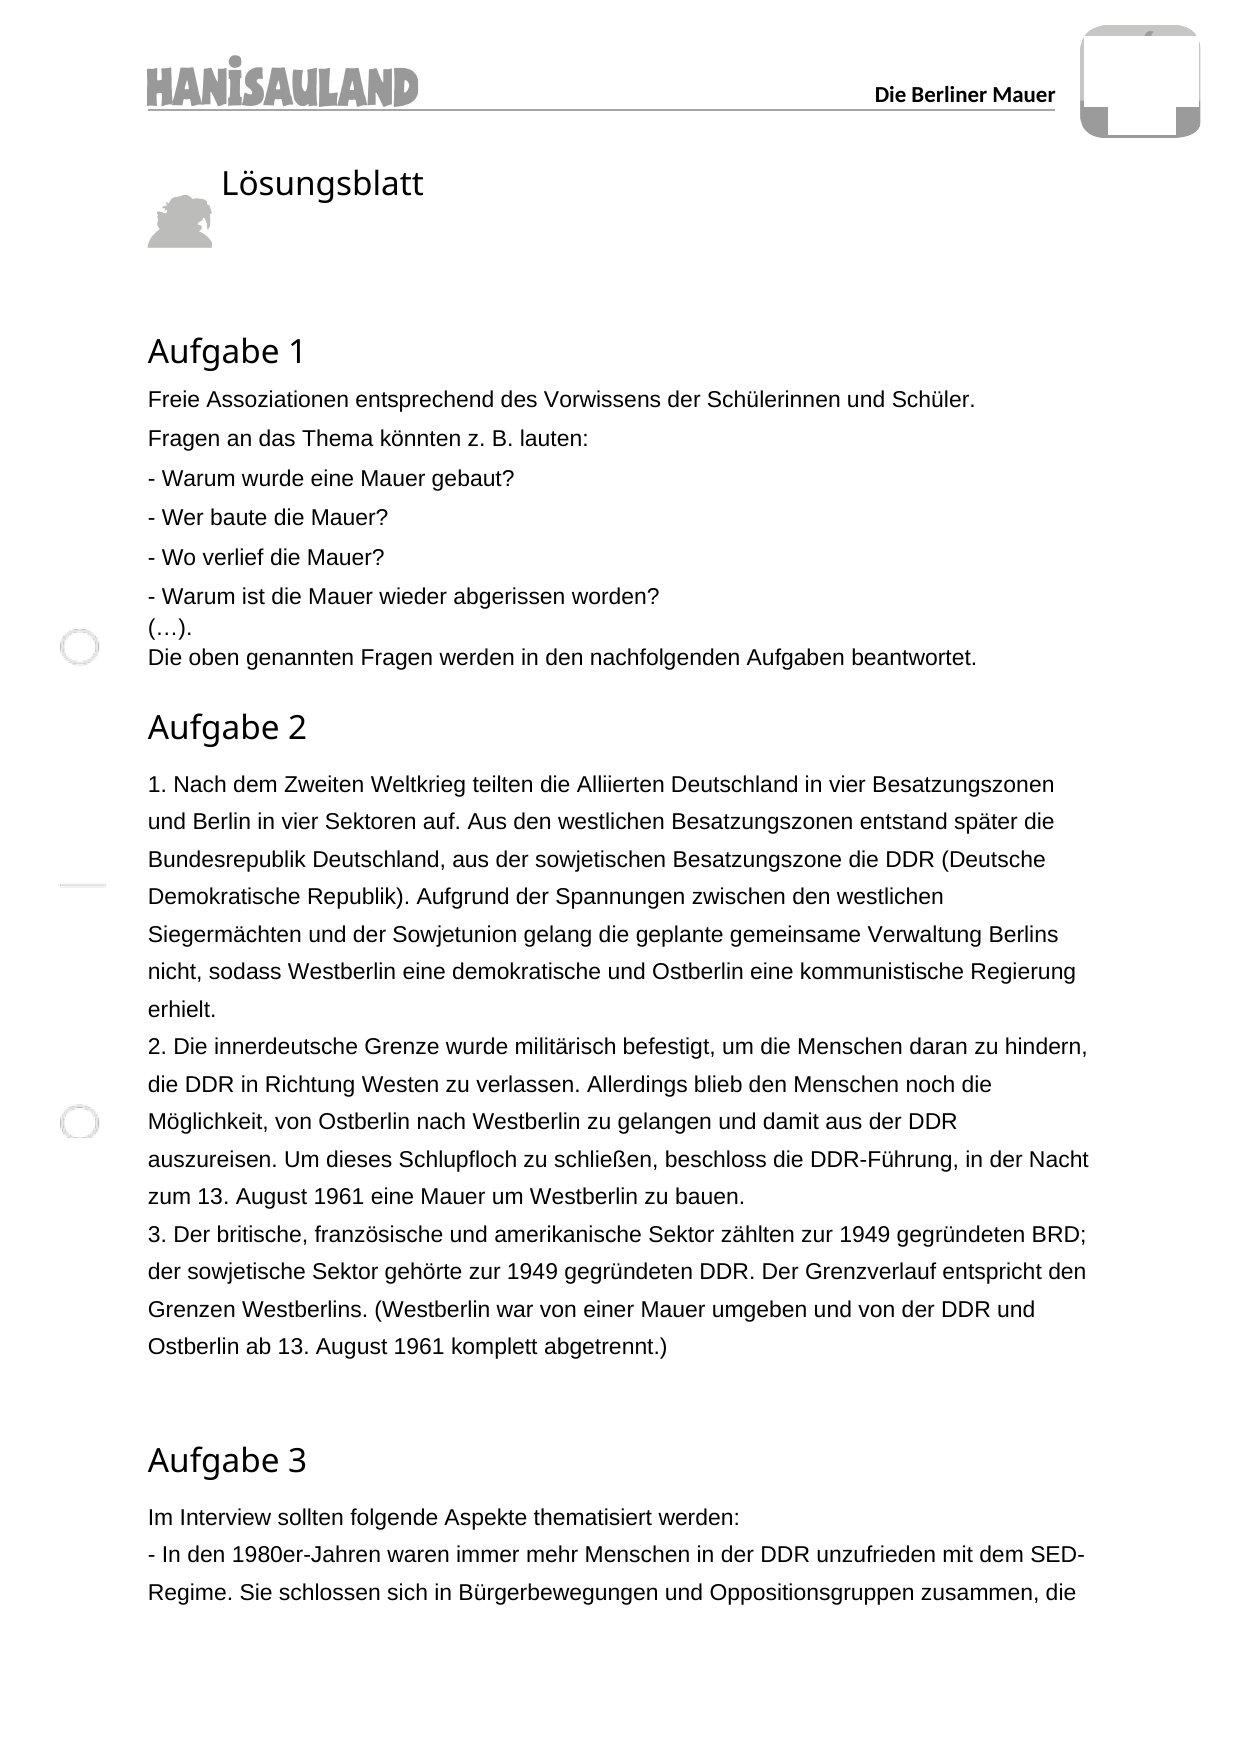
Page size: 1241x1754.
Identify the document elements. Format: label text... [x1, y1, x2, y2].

text Die oben genannten Fragen werden in den nachfolgenden Aufgaben beantwortet. [148, 644, 1093, 670]
text Im Interview sollten folgende Aspekte thematisiert werden: [148, 1495, 1093, 1532]
text 3. Der britische, französische und amerikanische Sektor zählten zur 1949 gegründeten BRD; der sowjetische Sektor gehörte zur 1949 gegründeten DDR. Der Grenzverlauf entspricht den Grenzen Westberlins. (Westberlin war von einer Mauer umgeben und von der DDR und Ostberlin ab 13. August 1961 komplett abgetrennt.) [148, 1212, 1093, 1362]
text Aufgabe 1 [148, 328, 1093, 373]
text Fragen an das Thema könnten z. B. lauten: [148, 425, 1093, 452]
text Aufgabe 2 [148, 704, 1093, 749]
text Aufgabe 3 [148, 1437, 1093, 1482]
text 2. Die innerdeutsche Grenze wurde militärisch befestigt, um die Menschen daran zu hindern, die DDR in Richtung Westen zu verlassen. Allerdings blieb den Menschen noch die Möglichkeit, von Ostberlin nach Westberlin zu gelangen und damit aus der DDR auszureisen. Um dieses Schlupfloch zu schließen, beschloss die DDR-Führung, in der Nacht zum 13. August 1961 eine Mauer um Westberlin zu bauen. [148, 1024, 1093, 1212]
text (…). [148, 613, 1093, 640]
text Lösungsblatt [148, 159, 1093, 247]
text 1. Nach dem Zweiten Weltkrieg teilten die Alliierten Deutschland in vier Besatzungszonen und Berlin in vier Sektoren auf. Aus den westlichen Besatzungszonen entstand später die Bundesrepublik Deutschland, aus der sowjetischen Besatzungszone die DDR (Deutsche Demokratische Republik). Aufgrund der Spannungen zwischen den westlichen Siegermächten und der Sowjetunion gelang die geplante gemeinsame Verwaltung Berlins nicht, sodass Westberlin eine demokratische und Ostberlin eine kommunistische Regierung erhielt. [148, 762, 1093, 1024]
text - Warum ist die Mauer wieder abgerissen worden? [148, 583, 1093, 609]
text - In den 1980er-Jahren waren immer mehr Menschen in der DDR unzufrieden mit dem SED-Regime. Sie schlossen sich in Bürgerbewegungen und Oppositionsgruppen zusammen, die [148, 1532, 1093, 1607]
text - Warum wurde eine Mauer gebaut? - Wer baute die Mauer? - Wo verlief die Mauer? [148, 465, 1093, 570]
text Freie Assoziationen entsprechend des Vorwissens der Schülerinnen und Schüler. [148, 386, 1093, 412]
